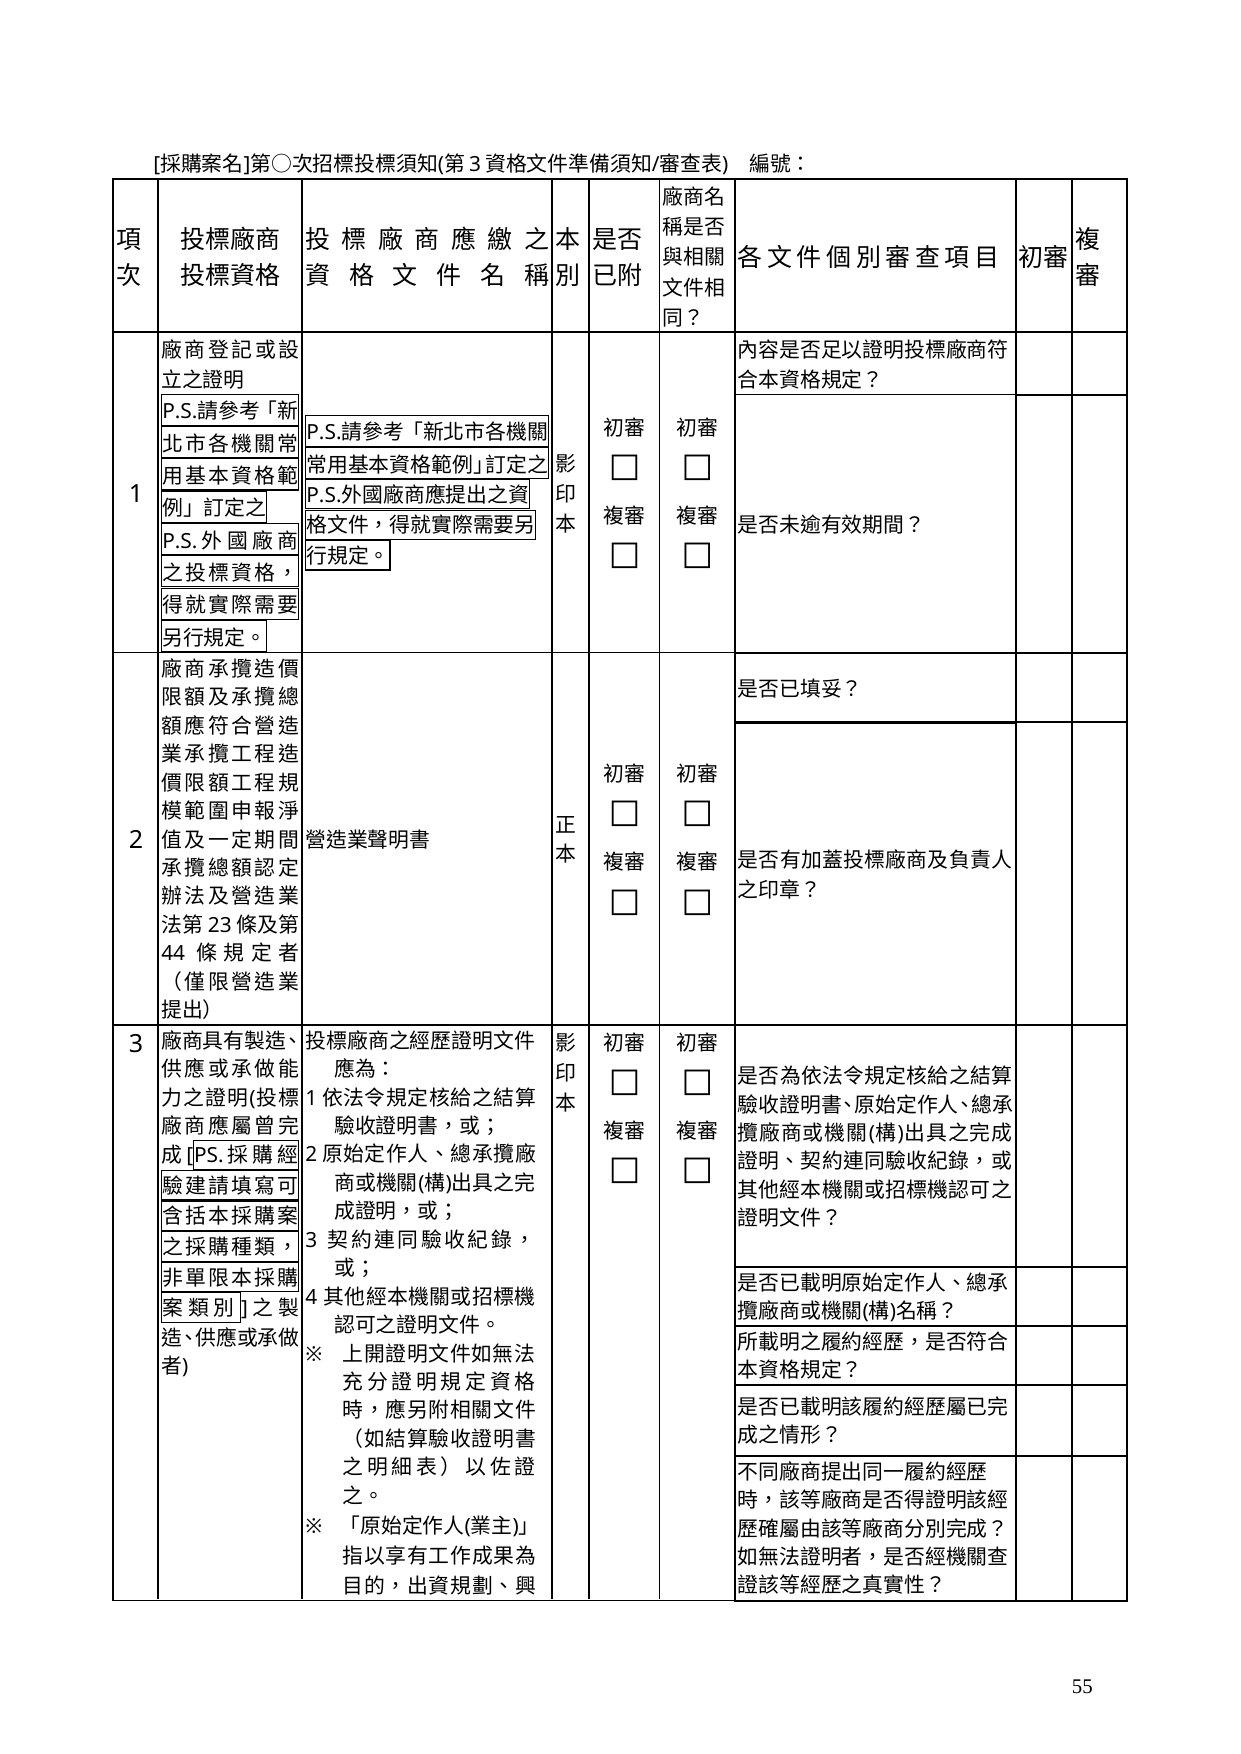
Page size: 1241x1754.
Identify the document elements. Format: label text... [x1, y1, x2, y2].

table_cell 初審 □ 複審 □ [660, 653, 734, 1024]
table_cell [1017, 1026, 1071, 1266]
table_cell 初審 □ 複審 □ [590, 653, 659, 1024]
table_cell 是否有加蓋投標廠商及負責人之印章？ [736, 724, 1015, 1024]
table_cell 1 [114, 333, 157, 652]
table_cell 廠商承攬造價限額及承攬總額應符合營造業承攬工程造價限額工程規模範圍申報淨值及一定期間承攬總額認定辦法及營造業法第23條及第44條規定者（僅限營造業提出） [159, 653, 301, 1024]
table_header 廠商名稱是否與相關文件相同？ [660, 180, 734, 331]
table_cell [1073, 1026, 1126, 1266]
table_cell 廠商登記或設立之證明 P.S.請參考「新北市各機關常用基本資格範例」訂定之 P.S.外國廠商之投標資格，得就實際需要另行規定。 [159, 333, 301, 652]
table_header 各文件個別審查項目 [736, 180, 1015, 331]
table_cell 是否為依法令規定核給之結算驗收證明書、原始定作人、總承攬廠商或機關(構)出具之完成證明、契約連同驗收紀錄，或其他經本機關或招標機認可之證明文件？ [736, 1026, 1015, 1266]
table_cell 投標廠商之經歷證明文件應為： 1依法令規定核給之結算驗收證明書，或； 2原始定作人、總承攬廠商或機關(構)出具之完成證明，或； 3 契約連同驗收紀錄，或； 4 其他經本機關或招標機認可之證明文件。 上開證明文件如無法充分證明規定資格時，應另附相關文件（如結算驗收證明書之明細表）以佐證之。 「原始定作人(業主)」指以享有工作成果為目的，出資規劃、興建工作物或採購該標的，並對該成果享有使用、收益或處分之權能者。 不同廠商提出同一履約經歷時，除非該等廠商得證明該經歷確屬由該等廠商分別完成外，本機關另得查證該等履約經歷是否屬實。 外國廠商依該國情形提出上開文件確有困難者，得於投標文件內敘明其情形或以其所具有之相當資格文件代之。P.S.允許外國廠商投標或適用臺星經貿夥伴協定者選用。 [302, 1026, 552, 1600]
table_cell 內容是否足以證明投標廠商符合本資格規定？ [736, 333, 1015, 394]
subtitle [採購案名]第○次招標投標須知(第3資格文件準備須知/審查表) 編號： [148, 148, 1079, 178]
table_header 投標廠商應繳之 資格文件名稱 [303, 180, 551, 331]
table_cell [1017, 396, 1071, 652]
table_cell 3 [114, 1026, 158, 1600]
table_cell P.S.請參考「新北市各機關常用基本資格範例」訂定之 P.S.外國廠商應提出之資格文件，得就實際需要另行規定。 [303, 333, 551, 652]
table_cell 初審 □ 複審 □ [590, 333, 659, 652]
table_cell [1073, 1386, 1126, 1455]
table_cell [1073, 723, 1126, 1024]
table_header 是否 已附 [590, 180, 659, 331]
table_header 投標廠商 投標資格 [159, 180, 301, 331]
table_cell [1073, 1327, 1126, 1384]
table_header 本別 [553, 180, 588, 331]
table_cell 初審 □ 複審 □ [589, 1026, 659, 1600]
table_cell 廠商具有製造、供應或承做能力之證明(投標廠商應屬曾完成[PS.採購經驗建請填寫可含括本採購案之採購種類，非單限本採購案類別]之製造、供應或承做者) [158, 1026, 302, 1600]
table_cell [1073, 1268, 1126, 1325]
table_cell 是否已填妥？ [736, 654, 1015, 721]
table_cell 影印本 [553, 333, 588, 652]
table_cell [1017, 333, 1071, 394]
table_cell [1017, 654, 1071, 721]
table_header 項次 [114, 180, 157, 331]
table_cell 是否未逾有效期間？ [736, 395, 1015, 652]
table_cell [1017, 1386, 1071, 1455]
table_cell [1017, 723, 1071, 1024]
table_cell 2 [114, 653, 157, 1024]
table_cell [1073, 1457, 1126, 1600]
table_cell 初審 □ 複審 □ [660, 1026, 734, 1600]
table_cell 是否已載明原始定作人、總承攬廠商或機關(構)名稱？ [736, 1268, 1015, 1325]
table_cell [1073, 333, 1126, 394]
table_cell 正本 [553, 653, 588, 1024]
table_cell 不同廠商提出同一履約經歷時，該等廠商是否得證明該經歷確屬由該等廠商分別完成？如無法證明者，是否經機關查證該等經歷之真實性？ [736, 1457, 1015, 1600]
table_cell 所載明之履約經歷，是否符合本資格規定？ [736, 1327, 1015, 1384]
table_cell 初審 □ 複審 □ [660, 333, 734, 652]
table_cell 營造業聲明書 [303, 653, 551, 1024]
table_cell [1017, 1457, 1071, 1600]
table_cell 是否已載明該履約經歷屬已完成之情形？ [736, 1386, 1015, 1455]
table_cell [1017, 1327, 1071, 1384]
table_cell [1073, 654, 1126, 721]
table_cell 影印本 [552, 1026, 589, 1600]
table_header 初審 [1017, 180, 1071, 331]
table_cell [1073, 396, 1126, 652]
table_cell [1017, 1268, 1071, 1325]
table_header 複審 [1073, 180, 1126, 331]
